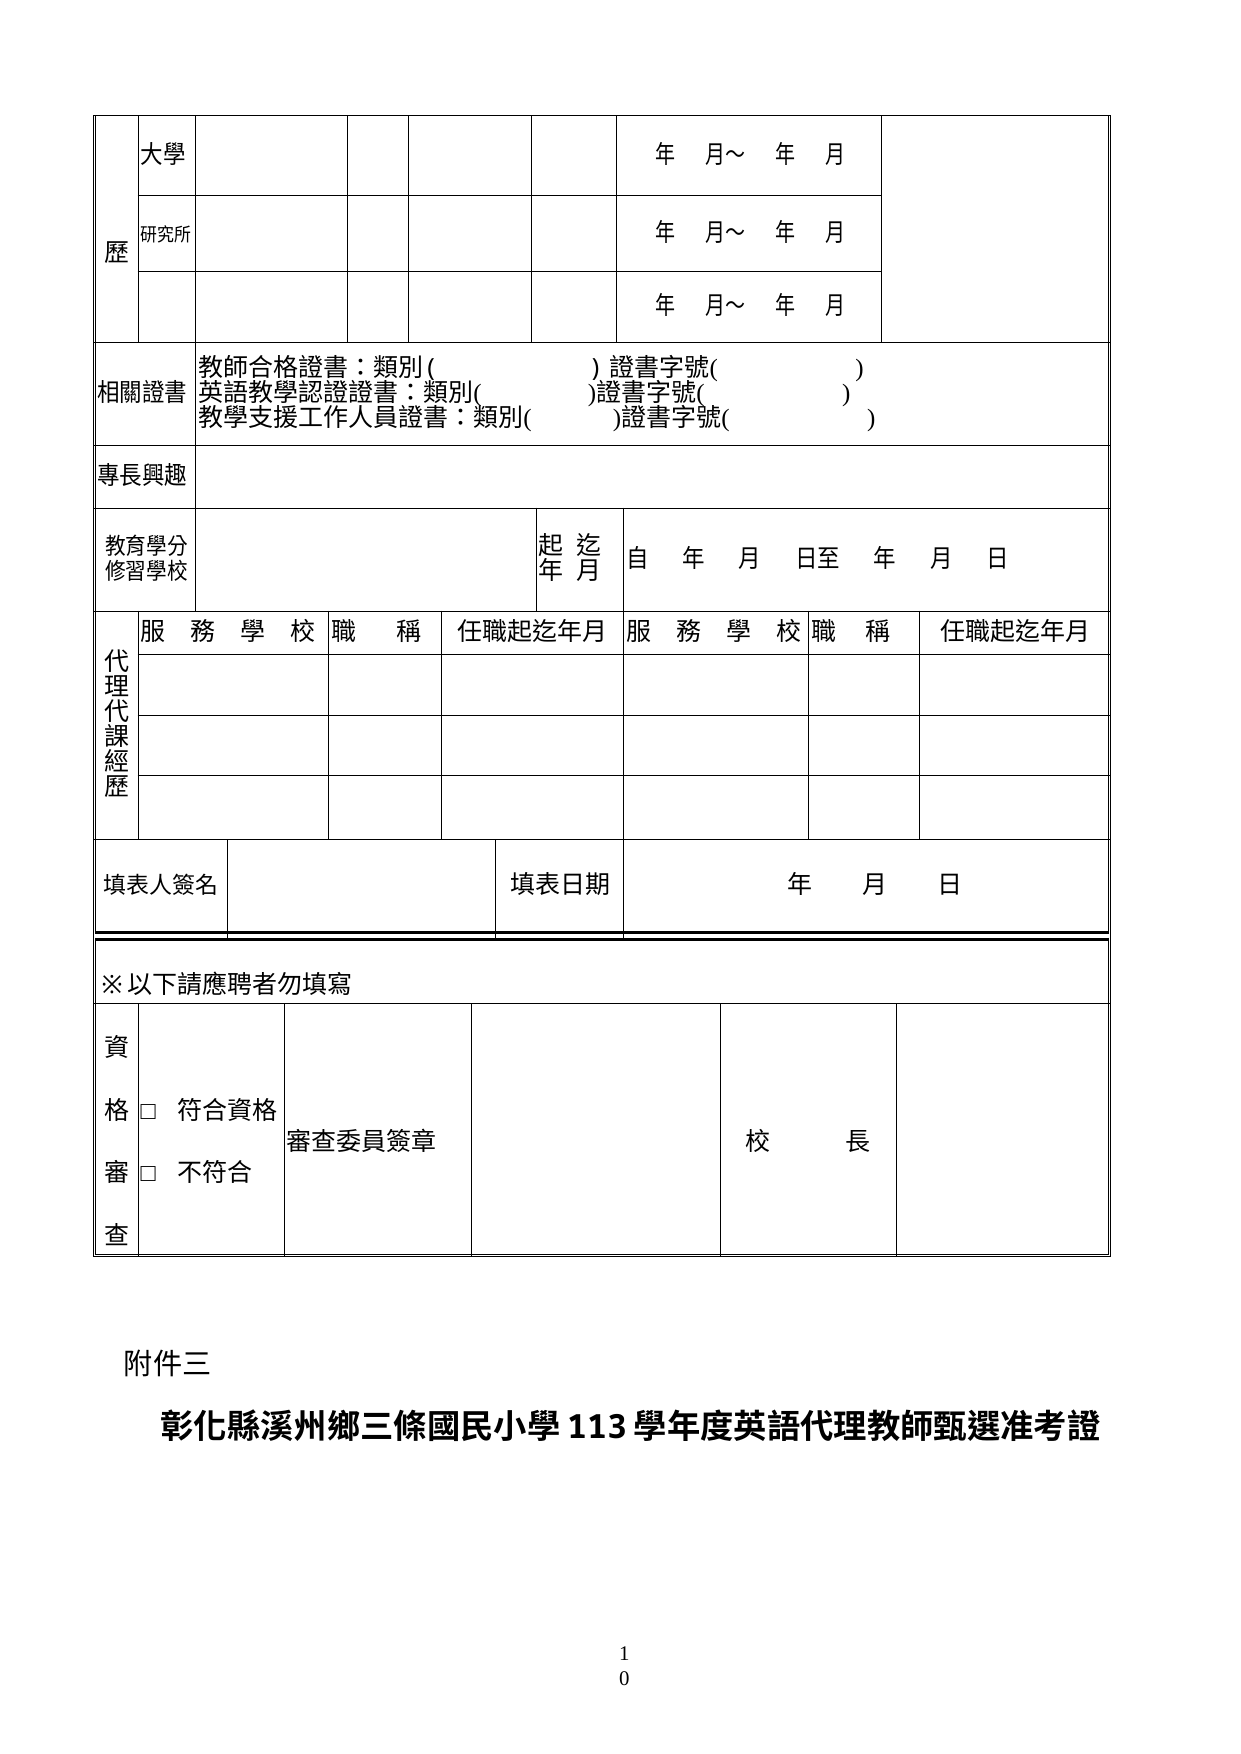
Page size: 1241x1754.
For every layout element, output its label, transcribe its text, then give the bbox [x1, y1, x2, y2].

table_cell [196, 196, 347, 271]
table_cell 校 長 [721, 1004, 896, 1254]
table_cell 歷 [96, 116, 138, 342]
table_cell 教育學分 修習學校 [96, 509, 195, 611]
text 彰化縣溪州鄉三條國民小學113學年度英語代理教師甄選准考證 [94, 1382, 1146, 1445]
table_cell [196, 446, 1108, 507]
table_cell [920, 716, 1108, 775]
table_cell [624, 776, 808, 839]
table_cell [442, 655, 623, 715]
table_cell 起 迄 年 月 [537, 509, 623, 611]
table_cell [196, 272, 347, 342]
table_cell 年 月～ 年 月 [617, 196, 881, 271]
table_cell 職 稱 [329, 612, 441, 654]
table_cell [882, 116, 1108, 342]
table_cell [532, 116, 616, 195]
table_cell 符合資格 不符合 [139, 1004, 284, 1254]
table_cell [920, 655, 1108, 715]
table_cell [95, 934, 227, 938]
table_cell 自 年 月 日至 年 月 日 [624, 509, 1108, 611]
table_cell [139, 776, 328, 839]
table_cell 任職起迄年月 [920, 612, 1108, 654]
table_cell 資 格 審 查 [96, 1004, 138, 1254]
table_cell [472, 1004, 720, 1254]
table_cell [348, 116, 408, 195]
table_cell [809, 716, 919, 775]
table_cell [196, 509, 536, 611]
table_cell 教師合格證書：類別( ) 證書字號( ) 英語教學認證證書：類別( )證書字號( ) 教學支援工作人員證書：類別( )證書字號( ) [196, 343, 1108, 444]
table_cell [624, 716, 808, 775]
table_cell 研究所 [139, 196, 195, 271]
table_cell [409, 116, 531, 195]
table_cell [920, 776, 1108, 839]
table_cell 年 月～ 年 月 [617, 272, 881, 342]
table_cell [139, 272, 195, 342]
table_cell [809, 776, 919, 839]
table_cell 任職起迄年月 [442, 612, 623, 654]
table_cell 服 務 學 校 [139, 612, 328, 654]
table_cell [442, 716, 623, 775]
table_cell [329, 716, 441, 775]
table_cell [196, 116, 347, 195]
table_cell 專長興趣 [96, 446, 195, 507]
table_cell [228, 934, 495, 938]
table_cell [624, 931, 1110, 1003]
text 附件三 [94, 1320, 1146, 1382]
table_cell 審查委員簽章 [285, 1004, 471, 1254]
table_cell [532, 272, 616, 342]
table_cell [442, 776, 623, 839]
table_cell [496, 934, 623, 938]
table_cell 填表人簽名 [96, 840, 227, 931]
table_cell [348, 272, 408, 342]
table_cell [409, 196, 531, 271]
table_cell [409, 272, 531, 342]
table_cell [348, 196, 408, 271]
table_cell 填表日期 [496, 840, 623, 931]
table_cell [329, 776, 441, 839]
table_cell 年 月 日 [624, 840, 1108, 931]
table_cell [897, 1004, 1108, 1254]
table_cell [329, 655, 441, 715]
table_cell [532, 196, 616, 271]
table_cell [139, 655, 328, 715]
table_cell ※以下請應聘者勿填寫 [96, 941, 1108, 1003]
table_cell 相關證書 [96, 343, 195, 444]
table_cell [624, 655, 808, 715]
table_cell [809, 655, 919, 715]
table_cell 職 稱 [809, 612, 919, 654]
table_cell 大學 [139, 116, 195, 195]
table_cell 代 理 代 課 經 歷 [96, 612, 138, 839]
table_cell 服 務 學 校 [624, 612, 808, 654]
table_cell [228, 840, 495, 931]
table_cell 年 月～ 年 月 [617, 116, 881, 195]
table_cell [139, 716, 328, 775]
